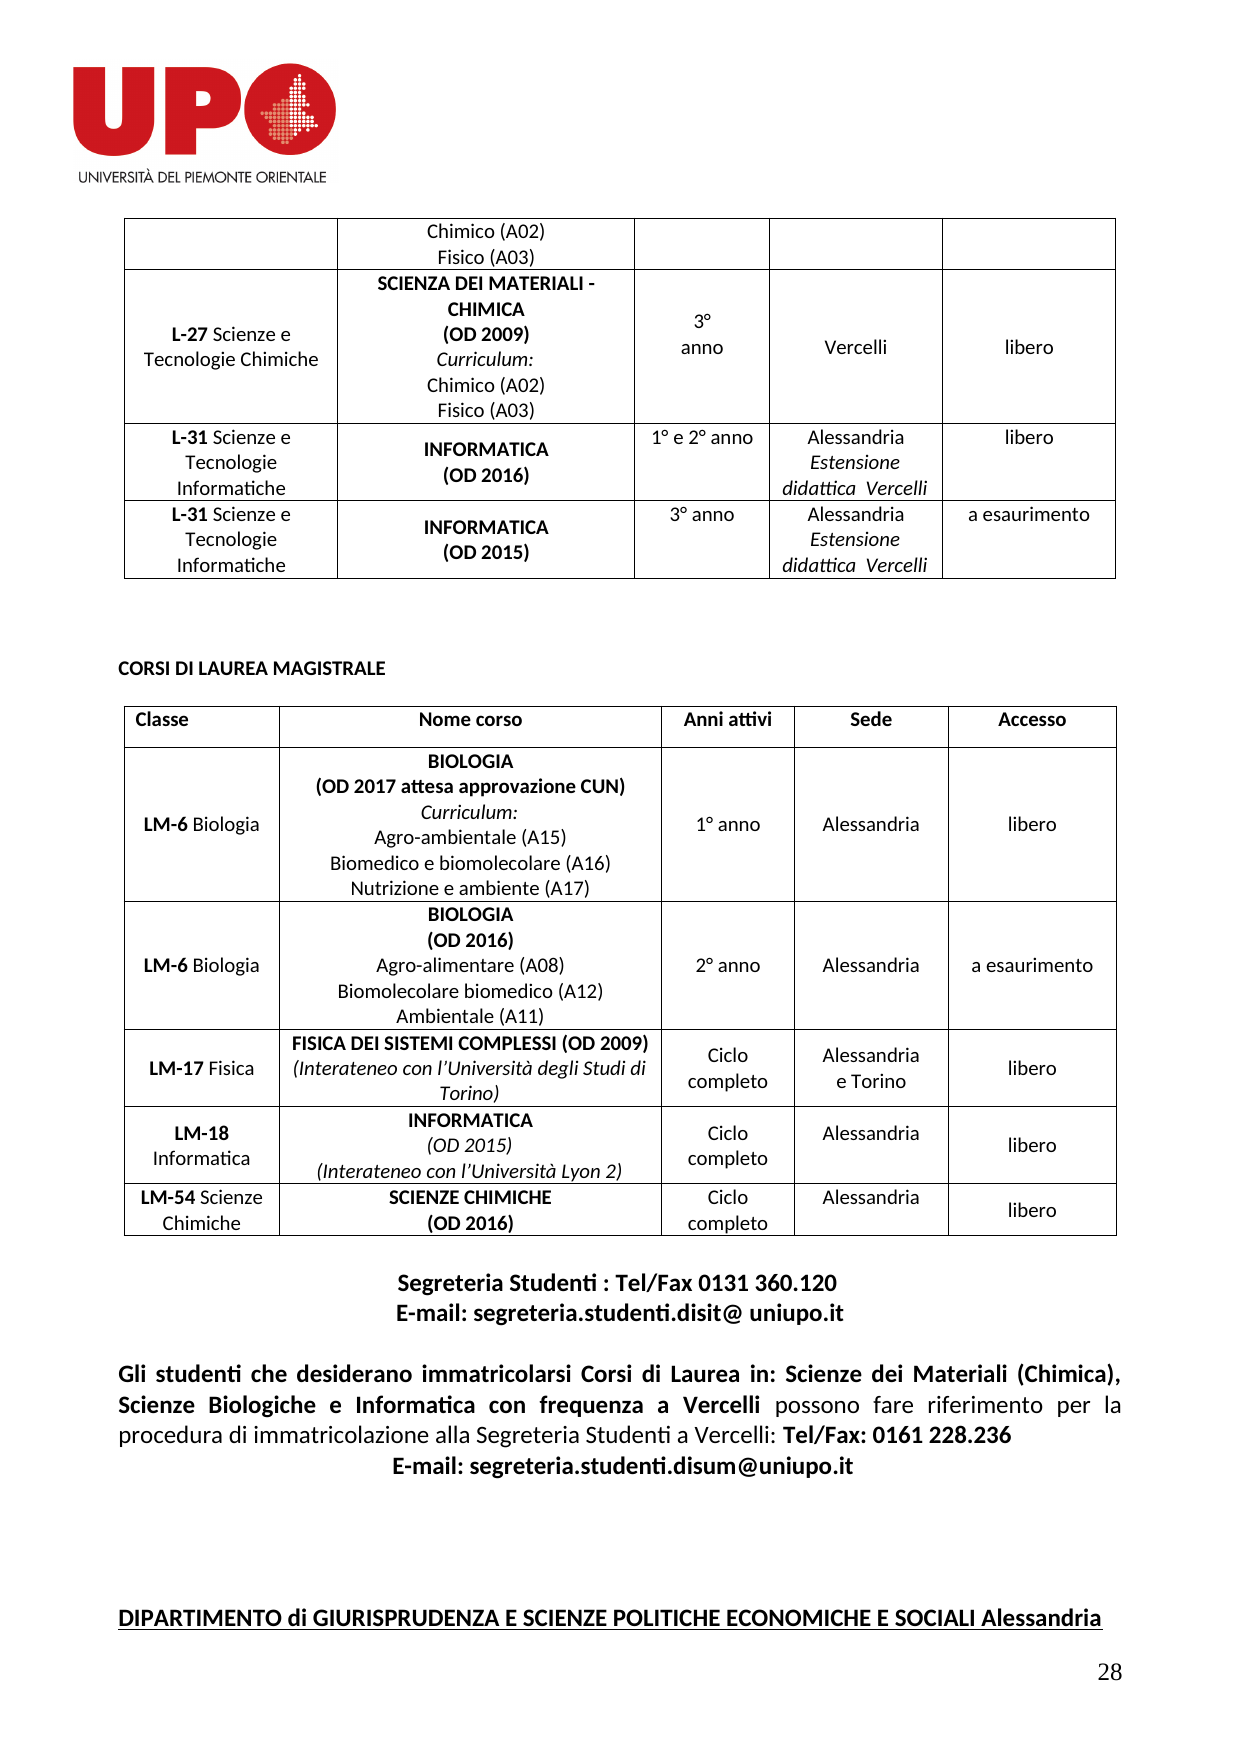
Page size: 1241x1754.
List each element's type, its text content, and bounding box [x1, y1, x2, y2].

table_cell INFORMATICA (OD 2016) [338, 424, 634, 500]
table_cell libero [943, 270, 1115, 423]
table_cell Alessandria [795, 1107, 948, 1183]
table_cell libero [949, 1184, 1116, 1235]
subtitle E-mail: segreteria.studenti.disum@uniupo.it [118, 1450, 1122, 1480]
table_cell [770, 219, 942, 269]
table_cell Alessandria [795, 1184, 948, 1235]
table_cell 3° anno [635, 270, 769, 423]
table_cell INFORMATICA (OD 2015) [338, 501, 634, 577]
table_cell BIOLOGIA (OD 2017 attesa approvazione CUN) Curriculum: Agro-ambientale (A15) Biomedico e biomolecolare (A16) Nutrizione e ambiente (A17) [280, 748, 661, 901]
table_cell L-31 Scienze e Tecnologie Informatiche [125, 424, 337, 500]
table_cell 3° anno [635, 501, 769, 577]
table_cell libero [949, 748, 1116, 901]
table_cell Ciclo completo [662, 1184, 794, 1235]
table_cell [635, 219, 769, 269]
table_cell a esaurimento [949, 902, 1116, 1029]
table_cell 1° anno [662, 748, 794, 901]
table_header Anni attivi [662, 707, 794, 747]
table_cell LM-6 Biologia [125, 748, 279, 901]
text DIPARTIMENTO di GIURISPRUDENZA E SCIENZE POLITICHE ECONOMICHE E SOCIALI Alessandria [118, 1602, 1122, 1633]
table_cell [943, 219, 1115, 269]
table_cell LM-54 Scienze Chimiche [125, 1184, 279, 1235]
table_cell SCIENZE CHIMICHE (OD 2016) [280, 1184, 661, 1235]
table_cell BIOLOGIA (OD 2016) Agro-alimentare (A08) Biomolecolare biomedico (A12) Ambientale (A11) [280, 902, 661, 1029]
table_cell Alessandria Estensione didattica Vercelli [770, 424, 942, 500]
table_cell libero [943, 424, 1115, 500]
text CORSI DI LAUREA MAGISTRALE [118, 655, 1122, 680]
table_cell Alessandria Estensione didattica Vercelli [770, 501, 942, 577]
table_cell 1° e 2° anno [635, 424, 769, 500]
table_cell Alessandria e Torino [795, 1030, 948, 1106]
table_cell Ciclo completo [662, 1107, 794, 1183]
table_header Sede [795, 707, 948, 747]
table_cell LM-18 Informatica [125, 1107, 279, 1183]
text Gli studenti che desiderano immatricolarsi Corsi di Laurea in: Scienze dei Materiali (Chimica), Scienze Biologiche e Informatica con frequenza a Vercelli possono fare riferimento per la procedura di immatricolazione alla Segreteria Studenti a Vercelli: Tel/Fax: 0161 228.236 [118, 1358, 1122, 1450]
table_header Accesso [949, 707, 1116, 747]
table_cell Chimico (A02) Fisico (A03) [338, 219, 634, 269]
table_cell [125, 219, 337, 269]
table_cell Ciclo completo [662, 1030, 794, 1106]
table_cell a esaurimento [943, 501, 1115, 577]
table_cell libero [949, 1030, 1116, 1106]
subtitle E-mail: segreteria.studenti.disit@ uniupo.it [118, 1297, 1122, 1328]
table_cell LM-6 Biologia [125, 902, 279, 1029]
table_cell LM-17 Fisica [125, 1030, 279, 1106]
table_cell SCIENZA DEI MATERIALI - CHIMICA (OD 2009) Curriculum: Chimico (A02) Fisico (A03) [338, 270, 634, 423]
table_cell Alessandria [795, 748, 948, 901]
table_cell Vercelli [770, 270, 942, 423]
table_cell libero [949, 1107, 1116, 1183]
table_cell 2° anno [662, 902, 794, 1029]
table_cell INFORMATICA (OD 2015) (Interateneo con l’Università Lyon 2) [280, 1107, 661, 1183]
table_cell L-27 Scienze e Tecnologie Chimiche [125, 270, 337, 423]
table_cell FISICA DEI SISTEMI COMPLESSI (OD 2009) (Interateneo con l’Università degli Studi di Torino) [280, 1030, 661, 1106]
text Segreteria Studenti : Tel/Fax 0131 360.120 [118, 1267, 1122, 1297]
table_cell Alessandria [795, 902, 948, 1029]
table_header Classe [125, 707, 279, 747]
table_header Nome corso [280, 707, 661, 747]
table_cell L-31 Scienze e Tecnologie Informatiche [125, 501, 337, 577]
